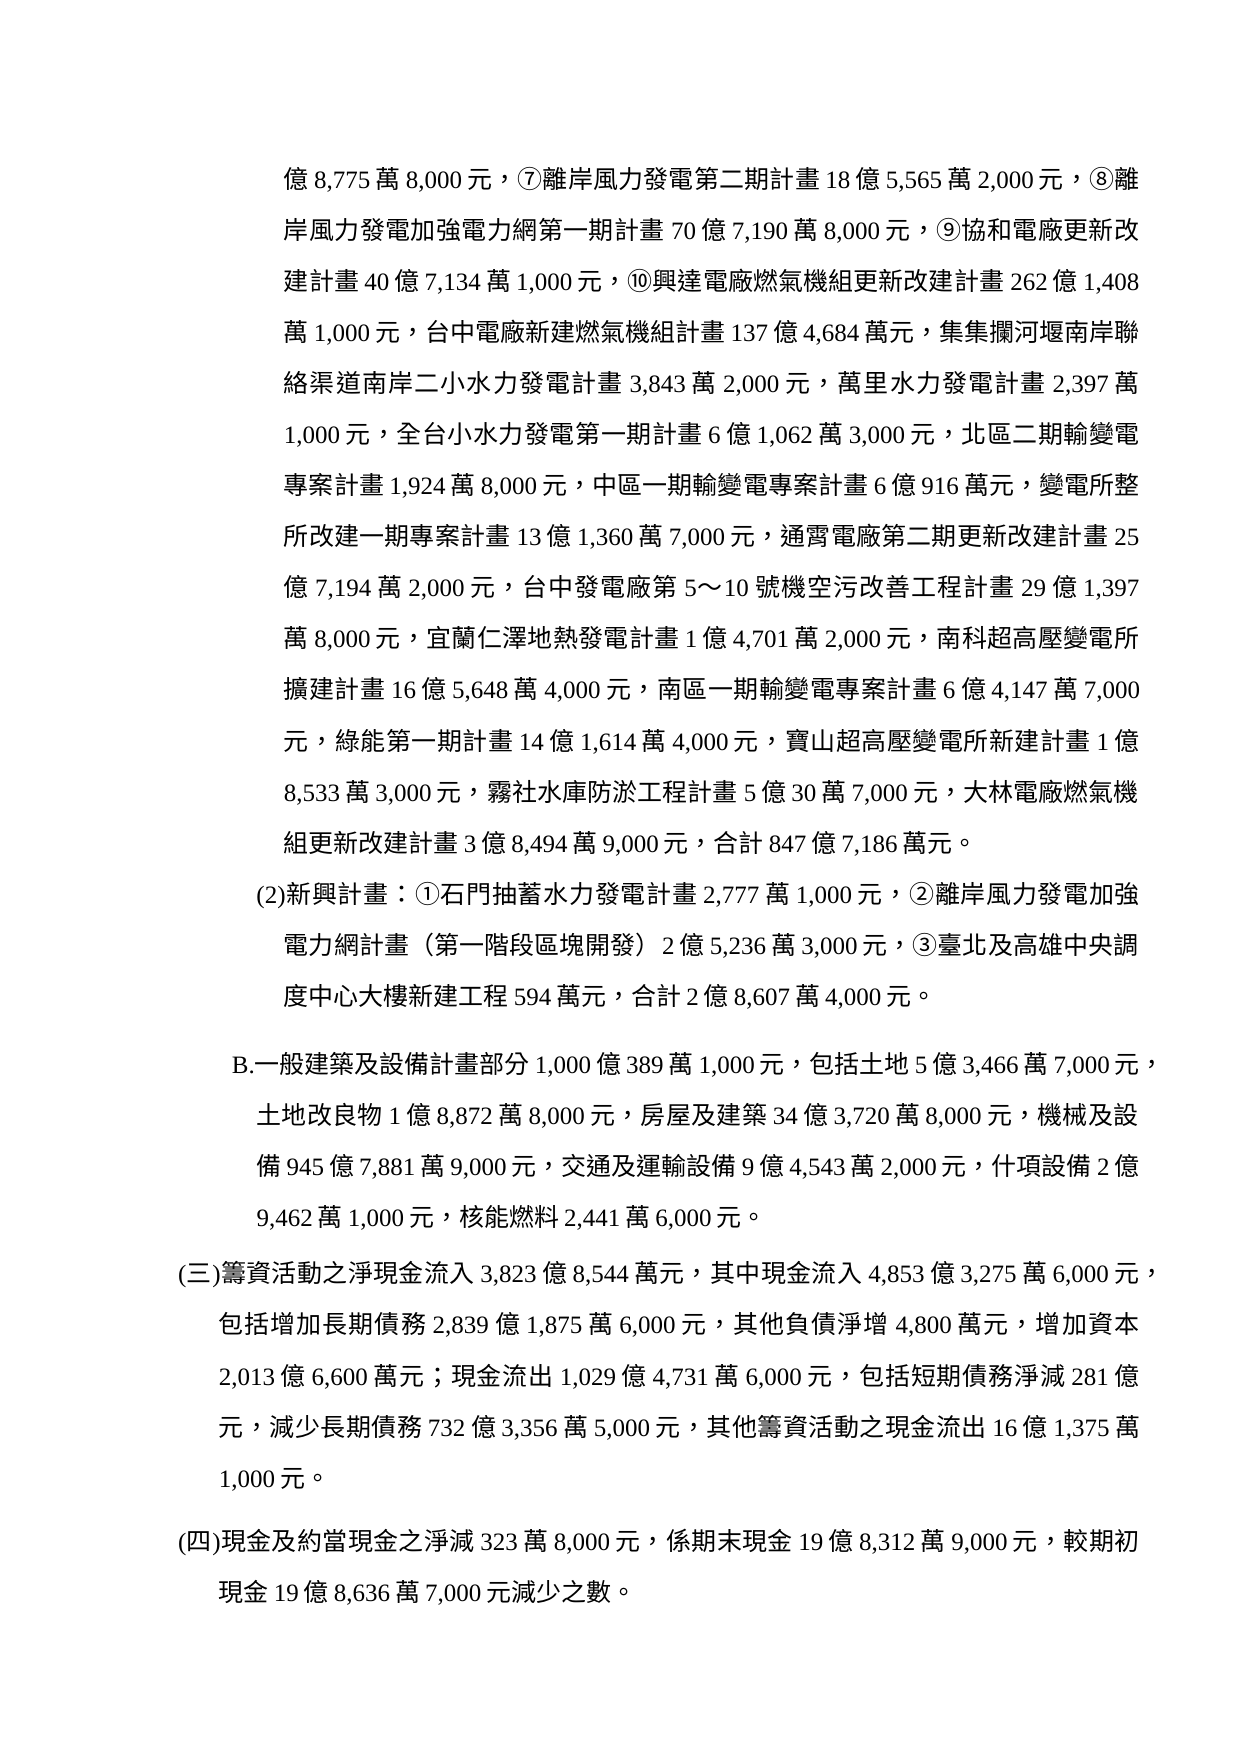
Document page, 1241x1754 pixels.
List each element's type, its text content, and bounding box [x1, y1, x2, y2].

text 億8,775萬8,000元，⑦離岸風力發電第二期計畫18億5,565萬2,000元，⑧離岸風力發電加強電力網第一期計畫70億7,190萬8,000元，⑨協和電廠更新改建計畫40億7,134萬1,000元，⑩興達電廠燃氣機組更新改建計畫262億1,408萬1,000元，台中電廠新建燃氣機組計畫137億4,684萬元，集集攔河堰南岸聯絡渠道南岸二小水力發電計畫3,843萬2,000元，萬里水力發電計畫2,397萬1,000元，全台小水力發電第一期計畫6億1,062萬3,000元，北區二期輸變電專案計畫1,924萬8,000元，中區一期輸變電專案計畫6億916萬元，變電所整所改建一期專案計畫13億1,360萬7,000元，通霄電廠第二期更新改建計畫25億7,194萬2,000元，台中發電廠第5～10號機空污改善工程計畫29億1,397萬8,000元，宜蘭仁澤地熱發電計畫1億4,701萬2,000元，南科超高壓變電所擴建計畫16億5,648萬4,000元，南區一期輸變電專案計畫6億4,147萬7,000元，綠能第一期計畫14億1,614萬4,000元，寶山超高壓變電所新建計畫1億8,533萬3,000元，霧社水庫防淤工程計畫5億30萬7,000元，大林電廠燃氣機組更新改建計畫3億8,494萬9,000元，合計847億7,186萬元。 [256, 148, 1140, 862]
text (四)現金及約當現金之淨減323萬8,000元，係期末現金19億8,312萬9,000元，較期初現金19億8,636萬7,000元減少之數。 [178, 1510, 1140, 1612]
text (三)籌資活動之淨現金流入3,823億8,544萬元，其中現金流入4,853億3,275萬6,000元，包括增加長期債務2,839億1,875萬6,000元，其他負債淨增4,800萬元，增加資本2,013億6,600萬元；現金流出1,029億4,731萬6,000元，包括短期債務淨減281億元，減少長期債務732億3,356萬5,000元，其他籌資活動之現金流出16億1,375萬1,000元。 [178, 1242, 1140, 1497]
text B.一般建築及設備計畫部分1,000億389萬1,000元，包括土地5億3,466萬7,000元，土地改良物1億8,872萬8,000元，房屋及建築34億3,720萬8,000元，機械及設備945億7,881萬9,000元，交通及運輸設備9億4,543萬2,000元，什項設備2億9,462萬1,000元，核能燃料2,441萬6,000元。 [232, 1033, 1140, 1237]
text (2)新興計畫：①石門抽蓄水力發電計畫2,777萬1,000元，②離岸風力發電加強電力網計畫（第一階段區塊開發）2億5,236萬3,000元，③臺北及高雄中央調度中心大樓新建工程594萬元，合計2億8,607萬4,000元。 [256, 862, 1140, 1015]
